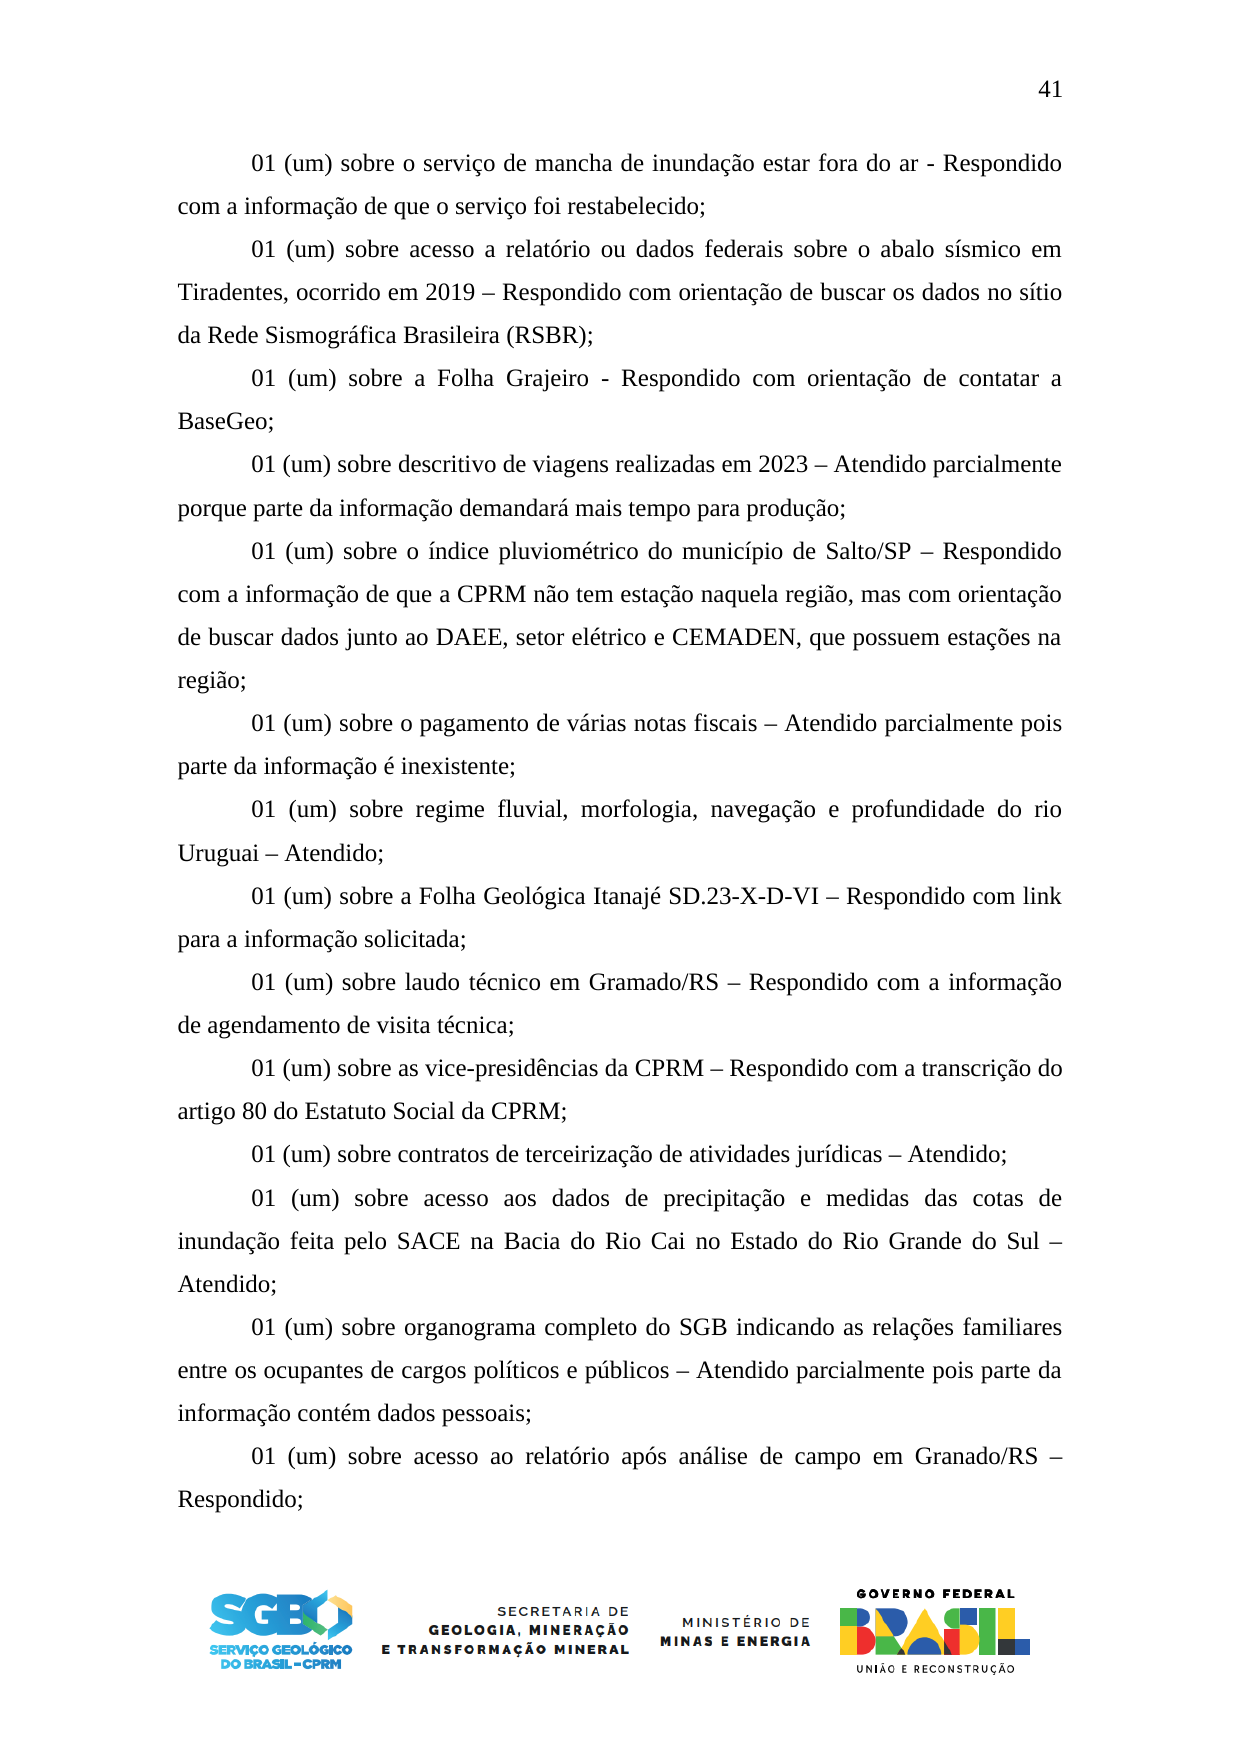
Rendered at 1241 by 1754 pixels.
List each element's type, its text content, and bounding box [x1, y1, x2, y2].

text 01 (um) sobre as vice-presidências da CPRM – Respondido com a transcrição do artigo 80 do Estatuto Social da CPRM; [177, 1053, 1063, 1125]
text 01 (um) sobre contratos de terceirização de atividades jurídicas – Atendido; [177, 1139, 1063, 1168]
text 01 (um) sobre o pagamento de várias notas fiscais – Atendido parcialmente pois parte da informação é inexistente; [177, 708, 1063, 780]
text 01 (um) sobre a Folha Geológica Itanajé SD.23-X-D-VI – Respondido com link para a informação solicitada; [177, 881, 1063, 953]
text 01 (um) sobre o serviço de mancha de inundação estar fora do ar - Respondido com a informação de que o serviço foi restabelecido; [177, 148, 1063, 219]
text 01 (um) sobre acesso a relatório ou dados federais sobre o abalo sísmico em Tiradentes, ocorrido em 2019 – Respondido com orientação de buscar os dados no sítio da Rede Sismográfica Brasileira (RSBR); [177, 234, 1063, 349]
text 01 (um) sobre organograma completo do SGB indicando as relações familiares entre os ocupantes de cargos políticos e públicos – Atendido parcialmente pois parte da informação contém dados pessoais; [177, 1312, 1063, 1427]
text 01 (um) sobre laudo técnico em Gramado/RS – Respondido com a informação de agendamento de visita técnica; [177, 967, 1063, 1039]
text 01 (um) sobre acesso ao relatório após análise de campo em Granado/RS – Respondido; [177, 1441, 1063, 1513]
text 01 (um) sobre descritivo de viagens realizadas em 2023 – Atendido parcialmente porque parte da informação demandará mais tempo para produção; [177, 449, 1063, 521]
text 01 (um) sobre o índice pluviométrico do município de Salto/SP – Respondido com a informação de que a CPRM não tem estação naquela região, mas com orientação de buscar dados junto ao DAEE, setor elétrico e CEMADEN, que possuem estações na região; [177, 536, 1063, 694]
text 01 (um) sobre acesso aos dados de precipitação e medidas das cotas de inundação feita pelo SACE na Bacia do Rio Cai no Estado do Rio Grande do Sul – Atendido; [177, 1183, 1063, 1298]
text 01 (um) sobre a Folha Grajeiro - Respondido com orientação de contatar a BaseGeo; [177, 363, 1063, 435]
text 01 (um) sobre regime fluvial, morfologia, navegação e profundidade do rio Uruguai – Atendido; [177, 794, 1063, 866]
